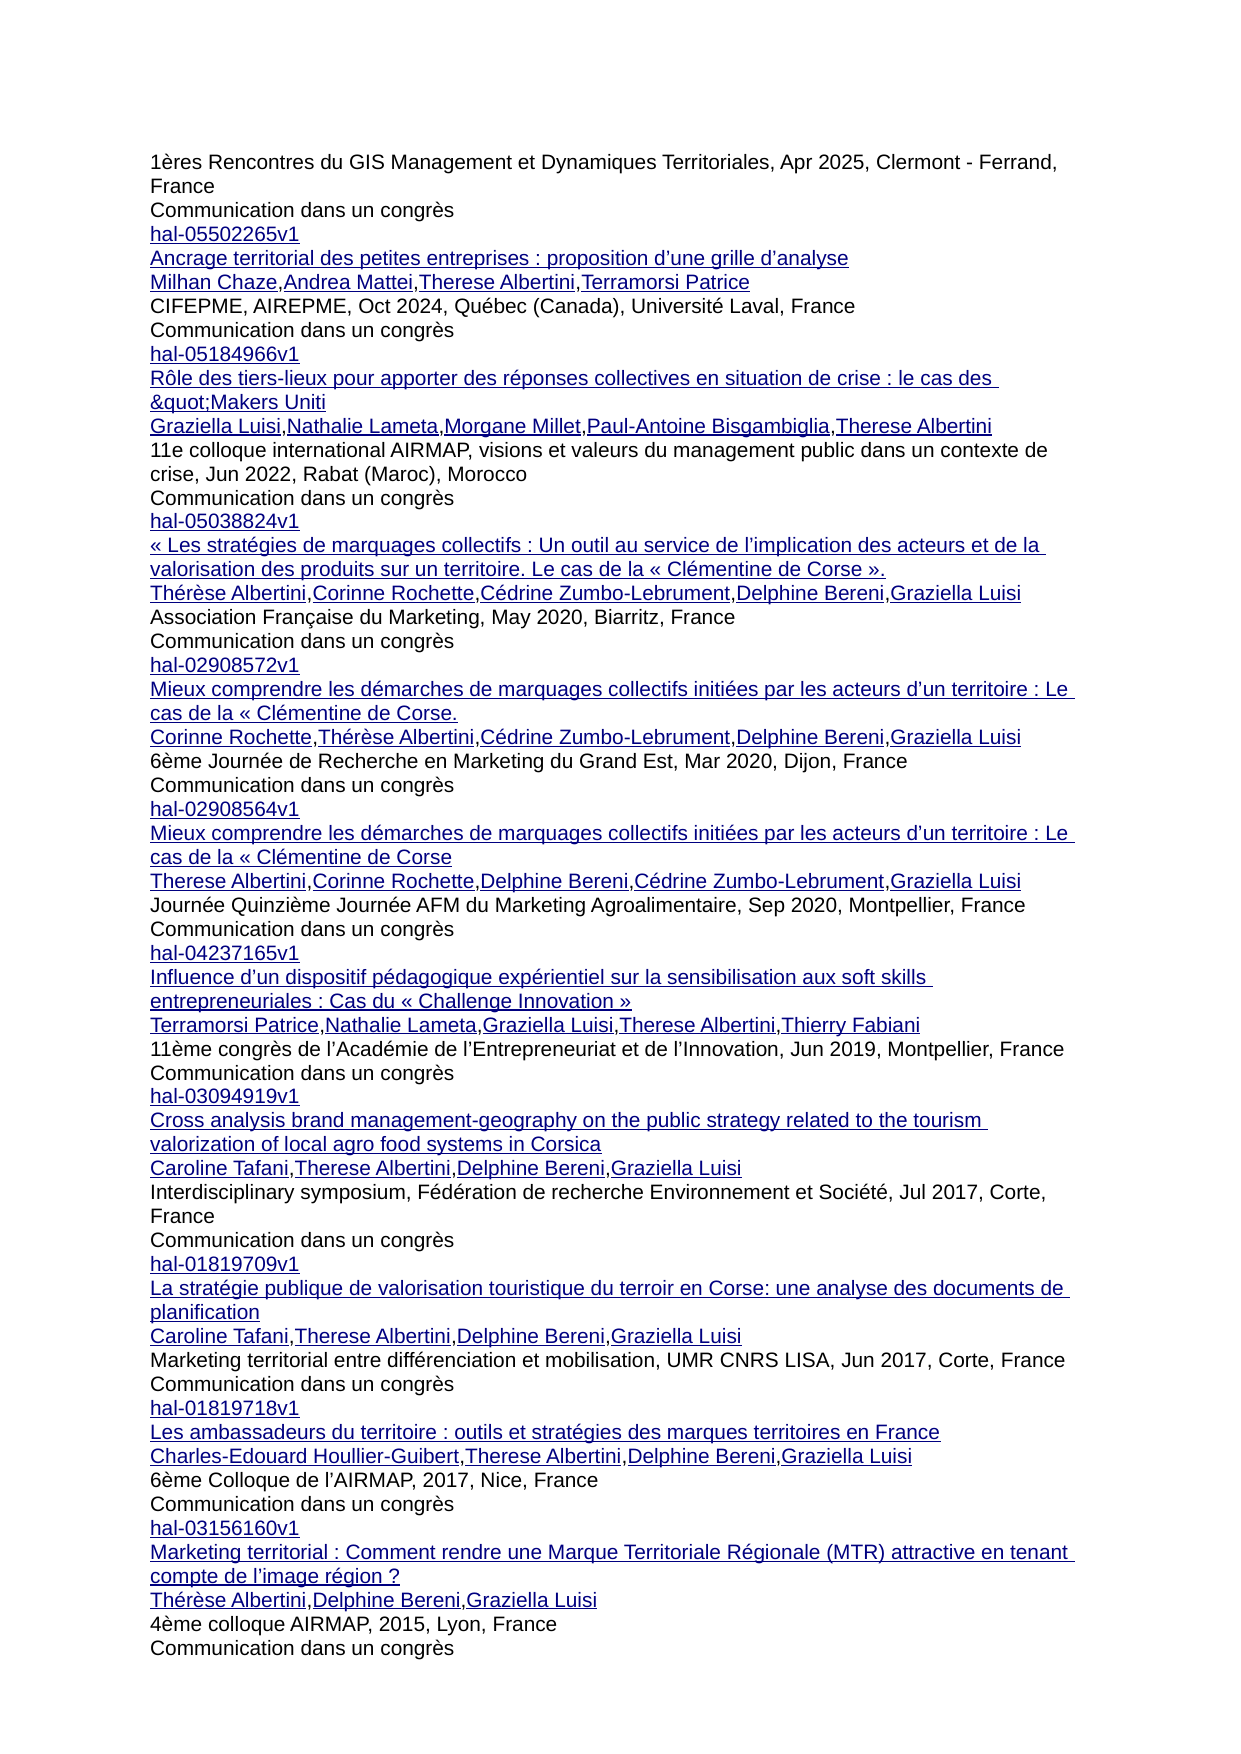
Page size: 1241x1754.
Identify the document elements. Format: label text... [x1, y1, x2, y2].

table_cell Les ambassadeurs du territoire : outils et stratégies des marques territoires en France Charles-Edouard Houllier-Guibert,Therese Albertini,Delphine Bereni,Graziella Luisi 6ème Colloque de l’AIRMAP, 2017, Nice, France Communication dans un congrès hal-03156160v1 [150, 1420, 1090, 1539]
table_cell Marketing territorial : Comment rendre une Marque Territoriale Régionale (MTR) attractive en tenant compte de l’image région ? Thérèse Albertini,Delphine Bereni,Graziella Luisi 4ème colloque AIRMAP, 2015, Lyon, France Communication dans un congrès [150, 1540, 1090, 1659]
table_cell « Les stratégies de marquages collectifs : Un outil au service de l’implication des acteurs et de la valorisation des produits sur un territoire. Le cas de la « Clémentine de Corse ». Thérèse Albertini,Corinne Rochette,Cédrine Zumbo-Lebrument,Delphine Bereni,Graziella Luisi Association Française du Marketing, May 2020, Biarritz, France Communication dans un congrès hal-02908572v1 [150, 533, 1090, 677]
table_cell La stratégie publique de valorisation touristique du terroir en Corse: une analyse des documents de planification Caroline Tafani,Therese Albertini,Delphine Bereni,Graziella Luisi Marketing territorial entre différenciation et mobilisation, UMR CNRS LISA, Jun 2017, Corte, France Communication dans un congrès hal-01819718v1 [150, 1276, 1090, 1420]
table_cell Mieux comprendre les démarches de marquages collectifs initiées par les acteurs d’un territoire : Le cas de la « Clémentine de Corse. Corinne Rochette,Thérèse Albertini,Cédrine Zumbo-Lebrument,Delphine Bereni,Graziella Luisi 6ème Journée de Recherche en Marketing du Grand Est, Mar 2020, Dijon, France Communication dans un congrès hal-02908564v1 [150, 677, 1090, 821]
table_cell Mieux comprendre les démarches de marquages collectifs initiées par les acteurs d’un territoire : Le cas de la « Clémentine de Corse Therese Albertini,Corinne Rochette,Delphine Bereni,Cédrine Zumbo-Lebrument,Graziella Luisi Journée Quinzième Journée AFM du Marketing Agroalimentaire, Sep 2020, Montpellier, France Communication dans un congrès hal-04237165v1 [150, 821, 1090, 964]
table_cell Rôle des tiers-lieux pour apporter des réponses collectives en situation de crise : le cas des &quot;Makers Uniti Graziella Luisi,Nathalie Lameta,Morgane Millet,Paul-Antoine Bisgambiglia,Therese Albertini 11e colloque international AIRMAP, visions et valeurs du management public dans un contexte de crise, Jun 2022, Rabat (Maroc), Morocco Communication dans un congrès hal-05038824v1 [150, 366, 1090, 533]
table_cell Influence d’un dispositif pédagogique expérientiel sur la sensibilisation aux soft skills entrepreneuriales : Cas du « Challenge Innovation » Terramorsi Patrice,Nathalie Lameta,Graziella Luisi,Therese Albertini,Thierry Fabiani 11ème congrès de l’Académie de l’Entrepreneuriat et de l’Innovation, Jun 2019, Montpellier, France Communication dans un congrès hal-03094919v1 [150, 965, 1090, 1108]
table_cell Ancrage territorial des petites entreprises : proposition d’une grille d’analyse Milhan Chaze,Andrea Mattei,Therese Albertini,Terramorsi Patrice CIFEPME, AIREPME, Oct 2024, Québec (Canada), Université Laval, France Communication dans un congrès hal-05184966v1 [150, 246, 1090, 366]
table_cell Cross analysis brand management-geography on the public strategy related to the tourism valorization of local agro food systems in Corsica Caroline Tafani,Therese Albertini,Delphine Bereni,Graziella Luisi Interdisciplinary symposium, Fédération de recherche Environnement et Société, Jul 2017, Corte, France Communication dans un congrès hal-01819709v1 [150, 1108, 1090, 1276]
table_header 1ères Rencontres du GIS Management et Dynamiques Territoriales, Apr 2025, Clermont - Ferrand, France Communication dans un congrès hal-05502265v1 [150, 150, 1090, 246]
